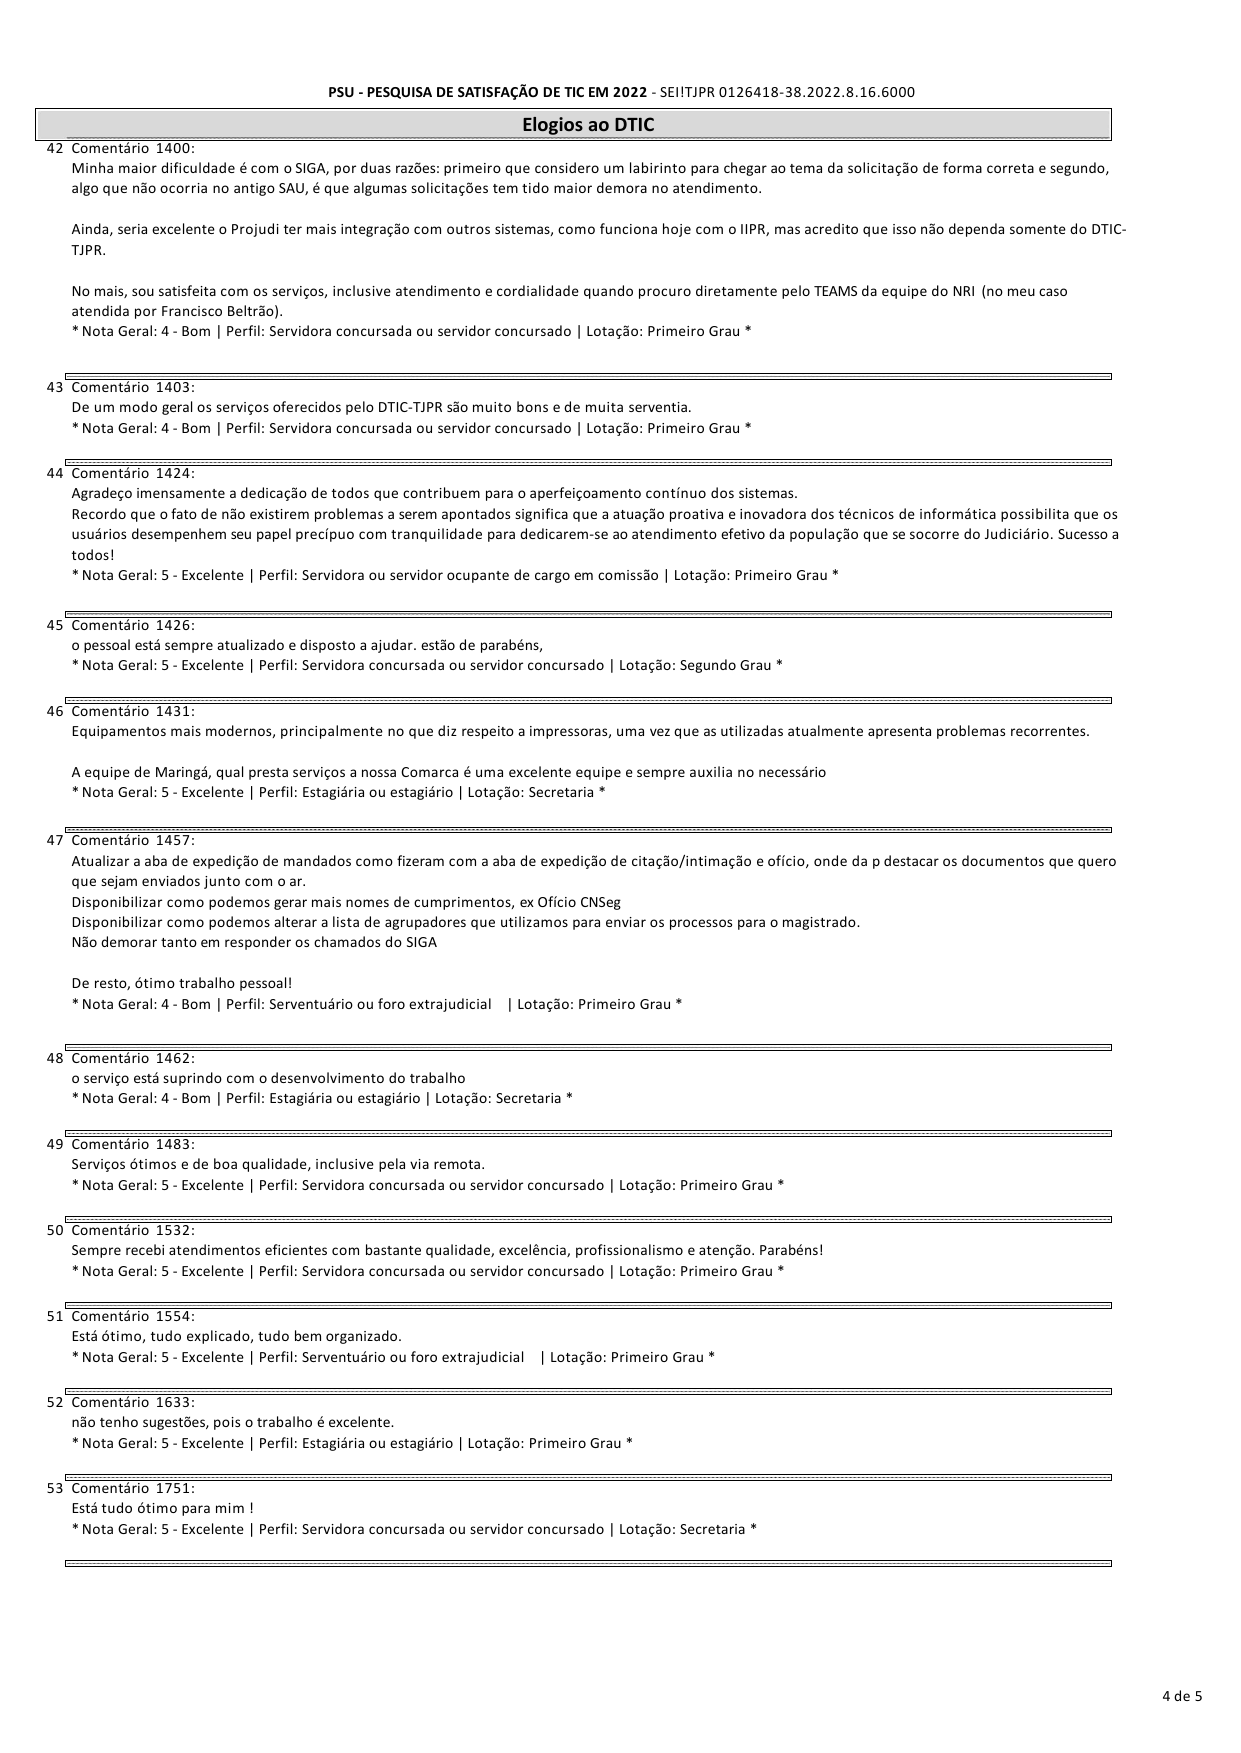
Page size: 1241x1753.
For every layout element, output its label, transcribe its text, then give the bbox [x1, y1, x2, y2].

text 4 [1162, 1686, 1174, 1706]
text Está ótimo, tudo explicado, tudo bem organizado. [71, 1326, 424, 1346]
text Nota Geral: 5 - Excelente | Perfil: Servidora concursada ou servidor concursado | Lotação: Secretaria * [82, 1518, 769, 1538]
text Ainda, seria excelente o Projudi ter mais integração com outros sistemas, como funciona hoje com o IIPR, mas acredito que isso não dependa somente do DTIC- [71, 219, 1132, 239]
text PSU - PESQUISA DE SATISFAÇÃO DE TIC EM 2022 - SEI!TJPR 0126418-38.2022.8.16.6000 [328, 82, 934, 102]
picture [66, 698, 1111, 703]
text Nota Geral: 5 - Excelente | Perfil: Servidora concursada ou servidor concursado | Lotação: Primeiro Grau * [82, 1260, 797, 1280]
text * [71, 1088, 82, 1108]
text 5 [47, 1219, 55, 1239]
text usuários desempenhem seu papel precípuo com tranquilidade para dedicarem-se ao atendimento efetivo da população que se socorre do Judiciário. Sucesso a [71, 524, 1128, 543]
text 4 [47, 463, 55, 482]
text TJPR. [71, 239, 1132, 259]
text 1 Comentário 1554: [55, 1306, 424, 1325]
text Agradeço imensamente a dedicação de todos que contribuem para o aperfeiçoamento contínuo dos sistemas. [71, 483, 1128, 503]
text 4 [47, 1047, 55, 1067]
text 2 Comentário 1400: [55, 137, 219, 157]
text * [71, 1432, 82, 1452]
text 3 Comentário 1751: [55, 1478, 219, 1497]
picture [66, 1217, 1111, 1222]
text 8 Comentário 1462: [55, 1047, 487, 1067]
picture [66, 1561, 1111, 1566]
text Minha maior dificuldade é com o SIGA, por duas razões: primeiro que considero um labirinto para chegar ao tema da solicitação de forma correta e segundo, [71, 158, 1114, 177]
text 5 [47, 1306, 55, 1325]
text 4 [47, 1133, 55, 1153]
text que sejam enviados junto com o ar. [71, 871, 1117, 891]
text 4 [47, 137, 55, 157]
picture [66, 828, 1111, 832]
text todos! [71, 544, 1128, 564]
text * [71, 993, 82, 1013]
text Nota Geral: 5 - Excelente | Perfil: Servidora concursada ou servidor concursado | Lotação: Primeiro Grau * [82, 1174, 797, 1194]
text A equipe de Maringá, qual presta serviços a nossa Comarca é uma excelente equipe e sempre auxilia no necessário [71, 762, 831, 781]
text 4 [47, 830, 55, 850]
text 4 [47, 700, 55, 720]
picture [66, 1389, 1111, 1394]
picture [66, 1303, 1111, 1308]
text Nota Geral: 5 - Excelente | Perfil: Serventuário ou foro extrajudicialꢀ | Lotação: Primeiro Grau * [82, 1346, 726, 1366]
text Nota Geral: 4 - Bom | Perfil: Serventuário ou foro extrajudicialꢀ | Lotação: Primeiro Grau * [82, 993, 693, 1013]
text Serviços ótimos e de boa qualidade, inclusive pela via remota. [71, 1154, 498, 1173]
text Disponibilizar como podemos gerar mais nomes de cumprimentos, ex Ofício CNSeg [71, 891, 1117, 911]
text 2 Comentário 1633: [55, 1392, 415, 1411]
text No mais, sou satisfeita com os serviços, inclusive atendimento e cordialidade quando procuro diretamente pelo TEAMS da equipe do NRI (no meu caso [71, 280, 1076, 300]
text atendida por Francisco Beltrão). [71, 301, 1076, 320]
text 3 Comentário 1403: [55, 377, 219, 396]
text * [71, 565, 82, 584]
text De resto, ótimo trabalho pessoal! [71, 973, 314, 993]
text 5 [47, 1478, 55, 1497]
text 4 [47, 614, 55, 634]
picture [66, 1131, 1111, 1136]
text Sempre recebi atendimentos eficientes com bastante qualidade, excelência, profissionalismo e atenção. Parabéns! [71, 1240, 841, 1259]
text 6 Comentário 1431: [55, 700, 219, 720]
text Disponibilizar como podemos alterar a lista de agrupadores que utilizamos para enviar os processos para o magistrado. [71, 912, 1117, 931]
text Elogios ao DTIC [522, 111, 679, 136]
text 4 [47, 377, 55, 396]
picture [66, 460, 1111, 465]
text 0 Comentário 1532: [55, 1219, 219, 1239]
text * [71, 417, 82, 437]
text o serviço está suprindo com o desenvolvimento do trabalho [71, 1068, 487, 1087]
text Nota Geral: 4 - Bom | Perfil: Servidora concursada ou servidor concursado | Lotação: Primeiro Grau * [82, 321, 765, 341]
text 4 Comentário 1424: [55, 463, 219, 482]
text 5 Comentário 1426: [55, 614, 561, 634]
text 7 Comentário 1457: [55, 830, 219, 850]
text Nota Geral: 4 - Bom | Perfil: Estagiária ou estagiário | Lotação: Secretaria * [82, 1088, 588, 1108]
text * [71, 321, 82, 341]
text * [71, 1346, 82, 1366]
text 5 [47, 1392, 55, 1411]
text Recordo que o fato de não existirem problemas a serem apontados significa que a atuação proativa e inovadora dos técnicos de informática possibilita que os [71, 503, 1128, 523]
picture [66, 1475, 1111, 1480]
text Não demorar tanto em responder os chamados do SIGA [71, 932, 1117, 952]
text * [71, 782, 82, 802]
text Nota Geral: 5 - Excelente | Perfil: Estagiária ou estagiário | Lotação: Primeiro Grau * [82, 1432, 648, 1452]
picture [66, 1045, 1111, 1050]
text algo que não ocorria no antigo SAU, é que algumas solicitações tem tido maior demora no atendimento. [71, 178, 1114, 198]
text * [71, 1260, 82, 1280]
text * [71, 655, 82, 675]
text o pessoal está sempre atualizado e disposto a ajudar. estão de parabéns, [71, 635, 561, 654]
picture [36, 109, 1111, 140]
text Equipamentos mais modernos, principalmente no que diz respeito a impressoras, uma vez que as utilizadas atualmente apresenta problemas recorrentes. [71, 721, 1093, 740]
text de 5 [1174, 1686, 1224, 1706]
text De um modo geral os serviços oferecidos pelo DTIC-TJPR são muito bons e de muita serventia. [71, 397, 702, 417]
text Está tudo ótimo para mim ! [71, 1498, 275, 1518]
text não tenho sugestões, pois o trabalho é excelente. [71, 1412, 415, 1432]
text Nota Geral: 5 - Excelente | Perfil: Estagiária ou estagiário | Lotação: Secretaria * [82, 782, 621, 802]
text Nota Geral: 5 - Excelente | Perfil: Servidora concursada ou servidor concursado | Lotação: Segundo Grau * [82, 655, 796, 675]
text Atualizar a aba de expedição de mandados como fizeram com a aba de expedição de citação/intimação e ofício, onde da p destacar os documentos que quero [71, 851, 1117, 870]
text * [71, 1518, 82, 1538]
text Nota Geral: 4 - Bom | Perfil: Servidora concursada ou servidor concursado | Lotação: Primeiro Grau * [82, 417, 765, 437]
text 9 Comentário 1483: [55, 1133, 498, 1153]
text * [71, 1174, 82, 1194]
picture [66, 612, 1111, 617]
picture [66, 374, 1111, 379]
text Nota Geral: 5 - Excelente | Perfil: Servidora ou servidor ocupante de cargo em comissão | Lotação: Primeiro Grau * [82, 565, 849, 584]
